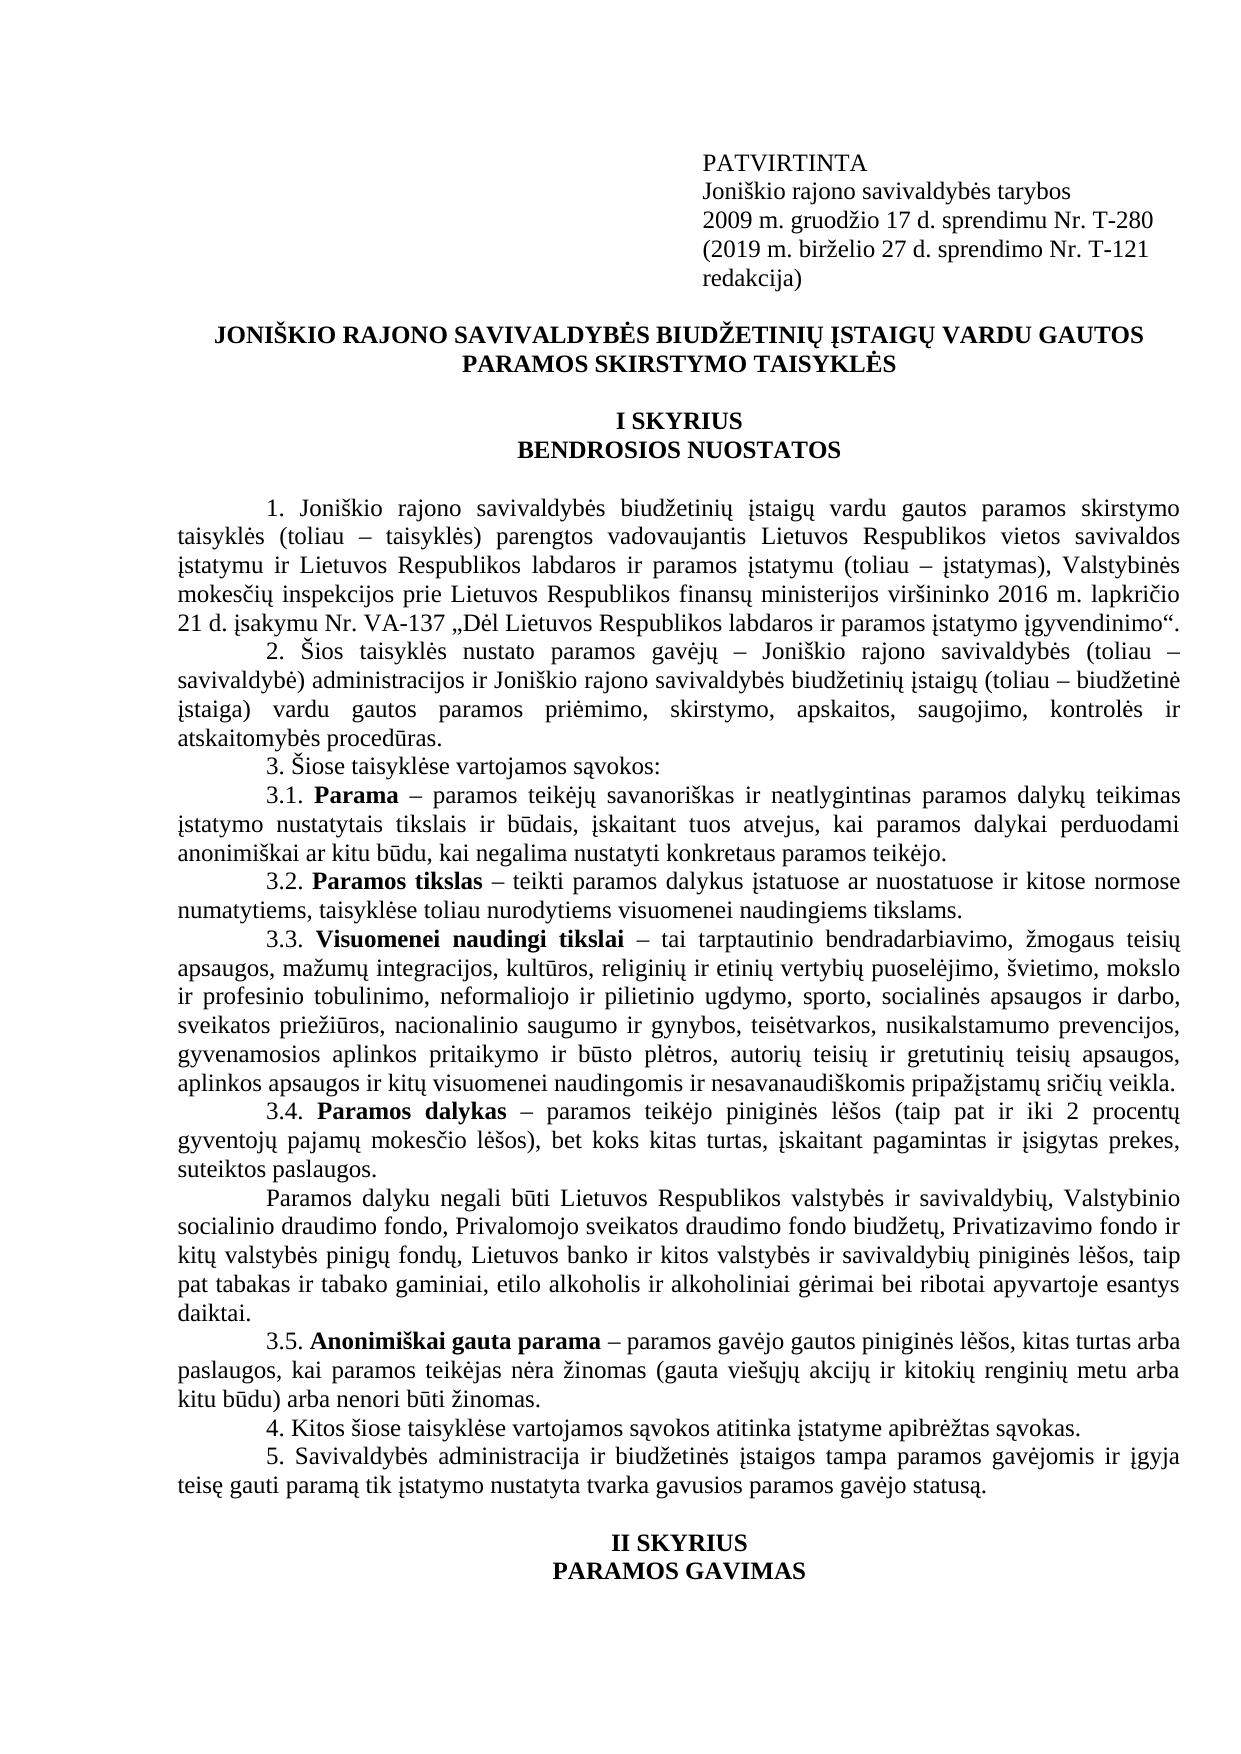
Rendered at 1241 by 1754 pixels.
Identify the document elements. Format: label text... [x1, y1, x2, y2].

text Paramos dalyku negali būti Lietuvos Respublikos valstybės ir savivaldybių, Valstybinio socialinio draudimo fondo, Privalomojo sveikatos draudimo fondo biudžetų, Privatizavimo fondo ir kitų valstybės pinigų fondų, Lietuvos banko ir kitos valstybės ir savivaldybių piniginės lėšos, taip pat tabakas ir tabako gaminiai, etilo alkoholis ir alkoholiniai gėrimai bei ribotai apyvartoje esantys daiktai. [177, 1183, 1181, 1326]
text I SKYRIUS [177, 406, 1181, 435]
text 2009 m. gruodžio 17 d. sprendimu Nr. T-280 [702, 205, 1181, 234]
text 3.2. Paramos tikslas – teikti paramos dalykus įstatuose ar nuostatuose ir kitose normose numatytiems, taisyklėse toliau nurodytiems visuomenei naudingiems tikslams. [177, 866, 1181, 924]
text 3.5. Anonimiškai gauta parama – paramos gavėjo gautos piniginės lėšos, kitas turtas arba paslaugos, kai paramos teikėjas nėra žinomas (gauta viešųjų akcijų ir kitokių renginių metu arba kitu būdu) arba nenori būti žinomas. [177, 1326, 1181, 1413]
text redakcija) [702, 263, 1181, 291]
text 3. Šiose taisyklėse vartojamos sąvokos: [177, 751, 1181, 780]
text 3.3. Visuomenei naudingi tikslai – tai tarptautinio bendradarbiavimo, žmogaus teisių apsaugos, mažumų integracijos, kultūros, religinių ir etinių vertybių puoselėjimo, švietimo, mokslo ir profesinio tobulinimo, neformaliojo ir pilietinio ugdymo, sporto, socialinės apsaugos ir darbo, sveikatos priežiūros, nacionalinio saugumo ir gynybos, teisėtvarkos, nusikalstamumo prevencijos, gyvenamosios aplinkos pritaikymo ir būsto plėtros, autorių teisių ir gretutinių teisių apsaugos, aplinkos apsaugos ir kitų visuomenei naudingomis ir nesavanaudiškomis pripažįstamų sričių veikla. [177, 924, 1181, 1096]
text 1. Joniškio rajono savivaldybės biudžetinių įstaigų vardu gautos paramos skirstymo taisyklės (toliau – taisyklės) parengtos vadovaujantis Lietuvos Respublikos vietos savivaldos įstatymu ir Lietuvos Respublikos labdaros ir paramos įstatymu (toliau – įstatymas), Valstybinės mokesčių inspekcijos prie Lietuvos Respublikos finansų ministerijos viršininko 2016 m. lapkričio 21 d. įsakymu Nr. VA-137 „Dėl Lietuvos Respublikos labdaros ir paramos įstatymo įgyvendinimo“. [177, 493, 1181, 636]
text Joniškio rajono savivaldybės tarybos [702, 176, 1181, 205]
text 3.4. Paramos dalykas – paramos teikėjo piniginės lėšos (taip pat ir iki 2 procentų gyventojų pajamų mokesčio lėšos), bet koks kitas turtas, įskaitant pagamintas ir įsigytas prekes, suteiktos paslaugos. [177, 1096, 1181, 1183]
text 5. Savivaldybės administracija ir biudžetinės įstaigos tampa paramos gavėjomis ir įgyja teisę gauti paramą tik įstatymo nustatyta tvarka gavusios paramos gavėjo statusą. [177, 1441, 1181, 1499]
text PARAMOS GAVIMAS [177, 1556, 1181, 1585]
text JONIŠKIO RAJONO SAVIVALDYBĖS BIUDŽETINIŲ ĮSTAIGŲ VARDU GAUTOS PARAMOS SKIRSTYMO TAISYKLĖS [177, 320, 1181, 378]
text II SKYRIUS [177, 1528, 1181, 1556]
text 4. Kitos šiose taisyklėse vartojamos sąvokos atitinka įstatyme apibrėžtas sąvokas. [177, 1413, 1181, 1441]
text 2. Šios taisyklės nustato paramos gavėjų – Joniškio rajono savivaldybės (toliau – savivaldybė) administracijos ir Joniškio rajono savivaldybės biudžetinių įstaigų (toliau – biudžetinė įstaiga) vardu gautos paramos priėmimo, skirstymo, apskaitos, saugojimo, kontrolės ir atskaitomybės procedūras. [177, 636, 1181, 751]
text BENDROSIOS NUOSTATOS [177, 435, 1181, 464]
text (2019 m. birželio 27 d. sprendimo Nr. T-121 [702, 234, 1181, 263]
text 3.1. Parama – paramos teikėjų savanoriškas ir neatlygintinas paramos dalykų teikimas įstatymo nustatytais tikslais ir būdais, įskaitant tuos atvejus, kai paramos dalykai perduodami anonimiškai ar kitu būdu, kai negalima nustatyti konkretaus paramos teikėjo. [177, 780, 1181, 866]
text PATVIRTINTA [702, 148, 1181, 176]
